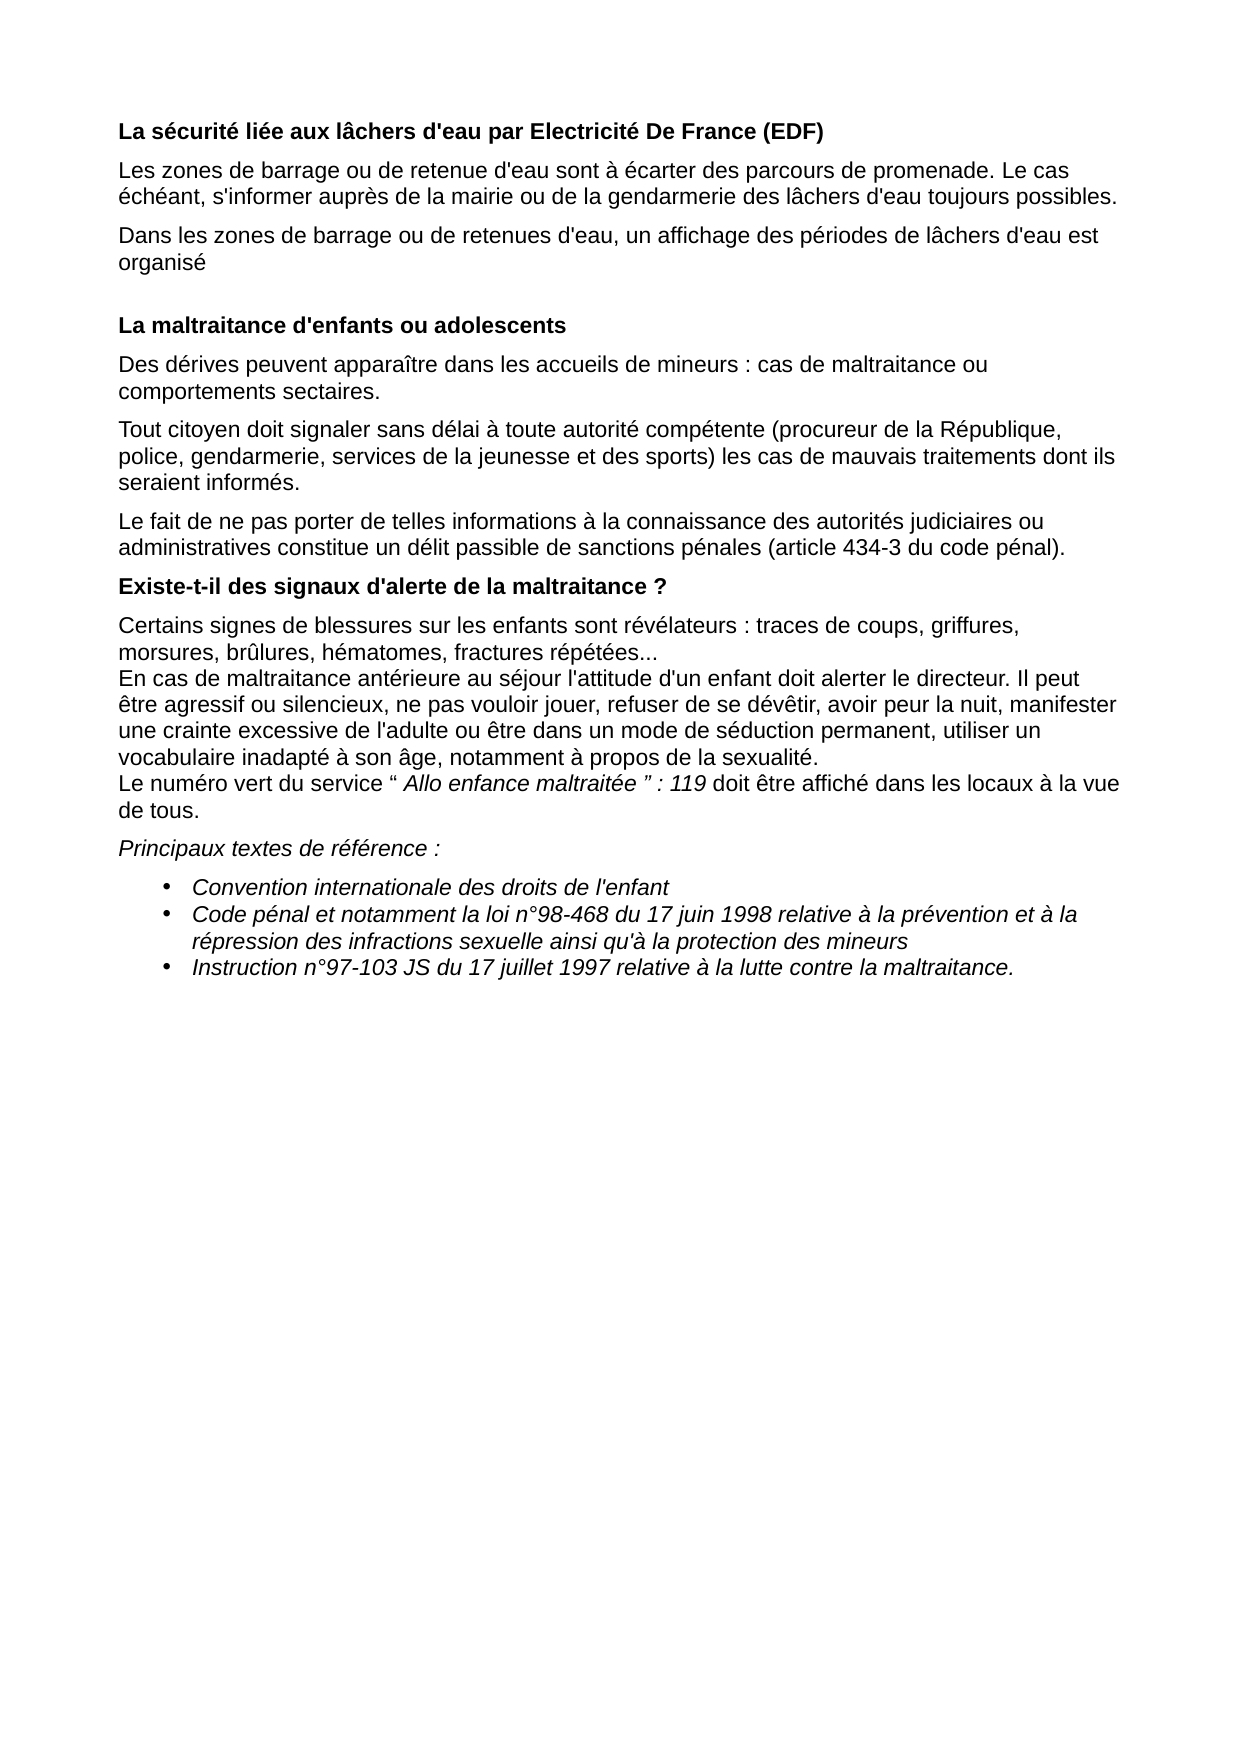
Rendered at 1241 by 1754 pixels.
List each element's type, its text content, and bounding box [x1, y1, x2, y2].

text Les zones de barrage ou de retenue d'eau sont à écarter des parcours de promenade. Le cas échéant, s'informer auprès de la mairie ou de la gendarmerie des lâchers d'eau toujours possibles. [118, 157, 1122, 210]
text Tout citoyen doit signaler sans délai à toute autorité compétente (procureur de la République, police, gendarmerie, services de la jeunesse et des sports) les cas de mauvais traitements dont ils seraient informés. [118, 416, 1122, 496]
text Dans les zones de barrage ou de retenues d'eau, un affichage des périodes de lâchers d'eau est organisé [118, 222, 1122, 275]
text Des dérives peuvent apparaître dans les accueils de mineurs : cas de maltraitance ou comportements sectaires. [118, 351, 1122, 404]
list Code pénal et notamment la loi n°98-468 du 17 juin 1998 relative à la prévention et à la répression des infractions sexuelle ainsi qu'à la protection des mineurs [162, 901, 1122, 954]
text Existe-t-il des signaux d'alerte de la maltraitance ? [118, 573, 1122, 599]
text Certains signes de blessures sur les enfants sont révélateurs : traces de coups, griffures, morsures, brûlures, hématomes, fractures répétées... En cas de maltraitance antérieure au séjour l'attitude d'un enfant doit alerter le directeur. Il peut être agressif ou silencieux, ne pas vouloir jouer, refuser de se dévêtir, avoir peur la nuit, manifester une crainte excessive de l'adulte ou être dans un mode de séduction permanent, utiliser un vocabulaire inadapté à son âge, notamment à propos de la sexualité. Le numéro vert du service “ Allo enfance maltraitée ” : 119 doit être affiché dans les locaux à la vue de tous. [118, 612, 1122, 823]
text Le fait de ne pas porter de telles informations à la connaissance des autorités judiciaires ou administratives constitue un délit passible de sanctions pénales (article 434-3 du code pénal). [118, 508, 1122, 561]
subtitle La maltraitance d'enfants ou adolescents [118, 312, 1122, 339]
subtitle La sécurité liée aux lâchers d'eau par Electricité De France (EDF) [118, 118, 1122, 144]
list Convention internationale des droits de l'enfant [162, 874, 1122, 901]
text Principaux textes de référence : [118, 835, 1122, 862]
list Instruction n°97-103 JS du 17 juillet 1997 relative à la lutte contre la maltraitance. [162, 954, 1122, 981]
